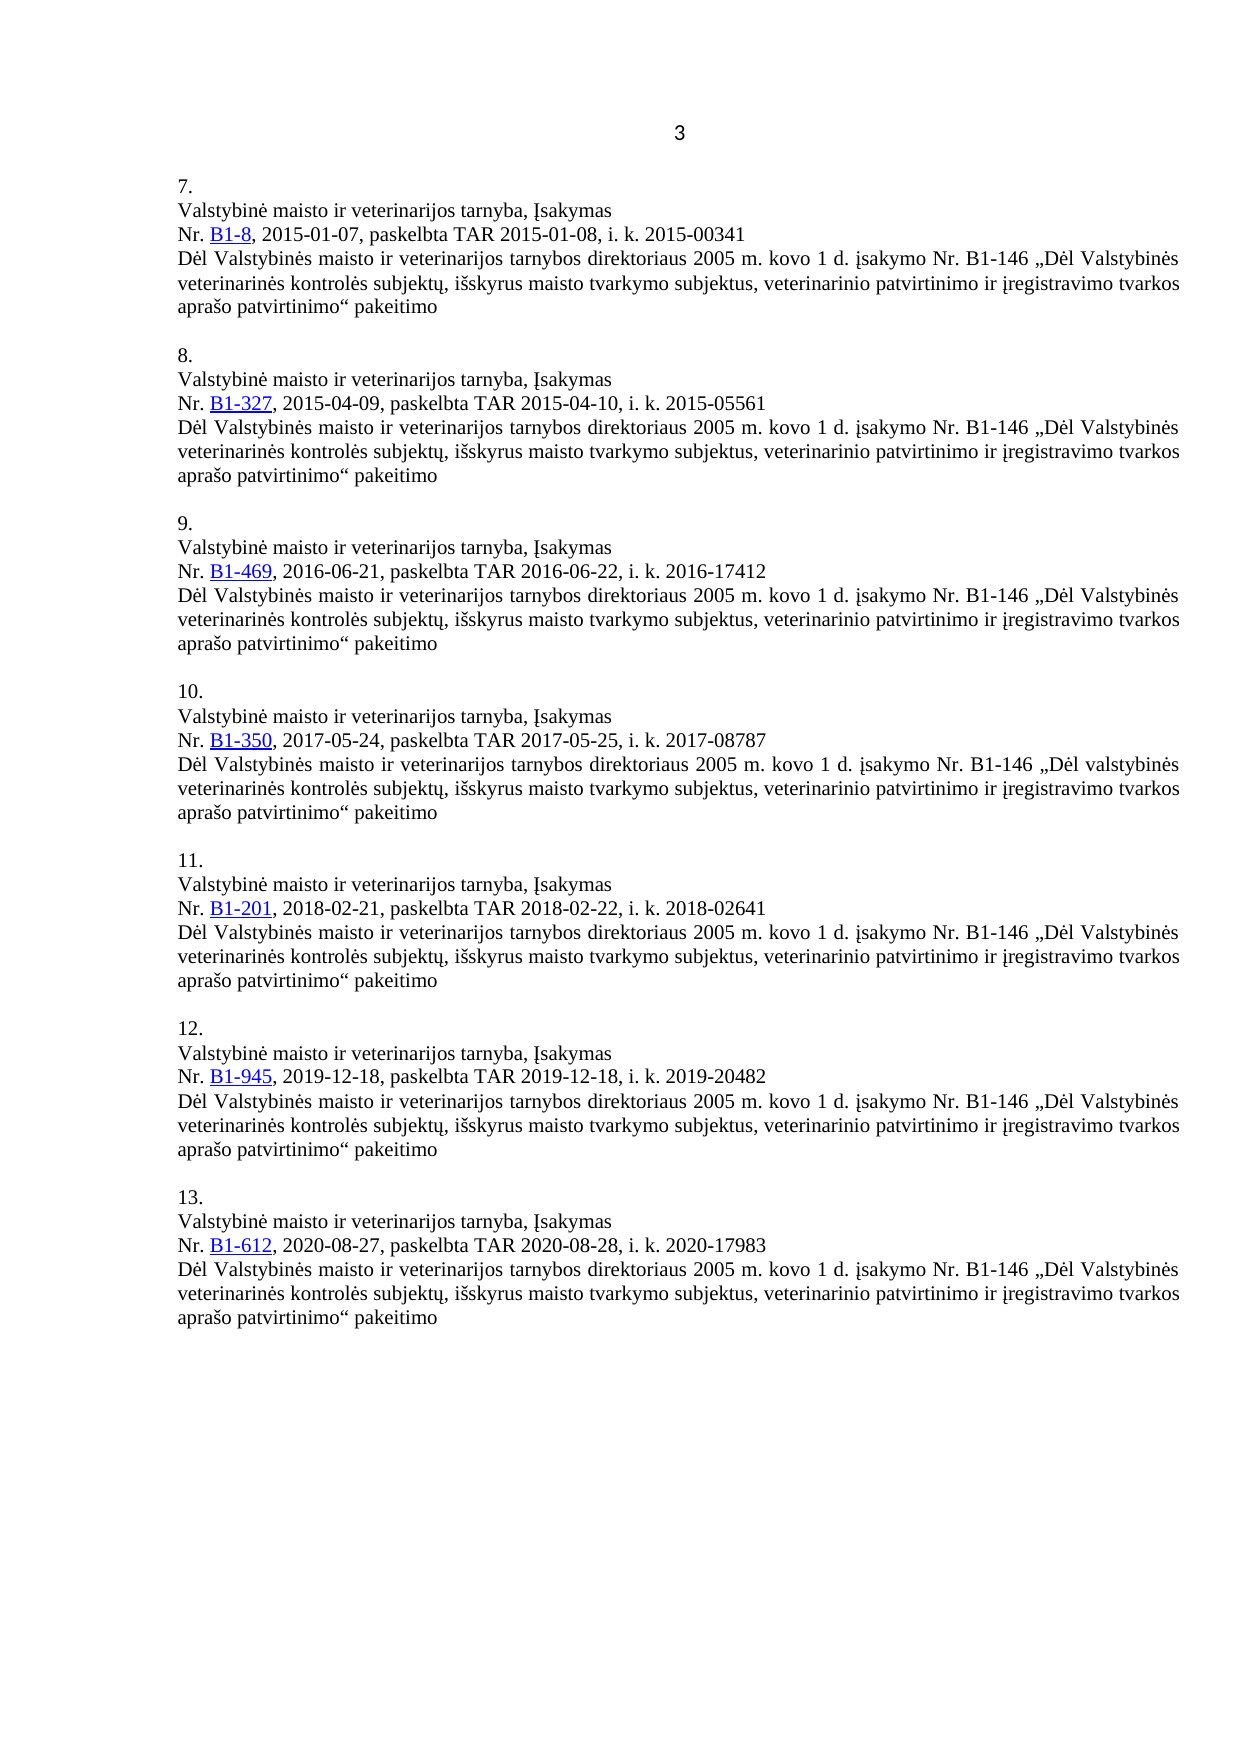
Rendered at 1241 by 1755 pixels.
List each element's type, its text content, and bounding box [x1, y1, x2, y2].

text Dėl Valstybinės maisto ir veterinarijos tarnybos direktoriaus 2005 m. kovo 1 d. įsakymo Nr. B1-146 „Dėl Valstybinės veterinarinės kontrolės subjektų, išskyrus maisto tvarkymo subjektus, veterinarinio patvirtinimo ir įregistravimo tvarkos aprašo patvirtinimo“ pakeitimo [177, 583, 1181, 655]
text 8. [177, 343, 1181, 367]
text Nr. B1-612, 2020-08-27, paskelbta TAR 2020-08-28, i. k. 2020-17983 [177, 1233, 1181, 1257]
text Nr. B1-201, 2018-02-21, paskelbta TAR 2018-02-22, i. k. 2018-02641 [177, 896, 1181, 920]
text Dėl Valstybinės maisto ir veterinarijos tarnybos direktoriaus 2005 m. kovo 1 d. įsakymo Nr. B1-146 „Dėl Valstybinės veterinarinės kontrolės subjektų, išskyrus maisto tvarkymo subjektus, veterinarinio patvirtinimo ir įregistravimo tvarkos aprašo patvirtinimo“ pakeitimo [177, 1088, 1181, 1161]
text 13. [177, 1185, 1181, 1209]
text Nr. B1-469, 2016-06-21, paskelbta TAR 2016-06-22, i. k. 2016-17412 [177, 559, 1181, 583]
text Dėl Valstybinės maisto ir veterinarijos tarnybos direktoriaus 2005 m. kovo 1 d. įsakymo Nr. B1-146 „Dėl Valstybinės veterinarinės kontrolės subjektų, išskyrus maisto tvarkymo subjektus, veterinarinio patvirtinimo ir įregistravimo tvarkos aprašo patvirtinimo“ pakeitimo [177, 246, 1181, 318]
text Nr. B1-327, 2015-04-09, paskelbta TAR 2015-04-10, i. k. 2015-05561 [177, 391, 1181, 415]
text Valstybinė maisto ir veterinarijos tarnyba, Įsakymas [177, 1040, 1181, 1064]
text 10. [177, 679, 1181, 703]
text Nr. B1-350, 2017-05-24, paskelbta TAR 2017-05-25, i. k. 2017-08787 [177, 728, 1181, 752]
text Dėl Valstybinės maisto ir veterinarijos tarnybos direktoriaus 2005 m. kovo 1 d. įsakymo Nr. B1-146 „Dėl Valstybinės veterinarinės kontrolės subjektų, išskyrus maisto tvarkymo subjektus, veterinarinio patvirtinimo ir įregistravimo tvarkos aprašo patvirtinimo“ pakeitimo [177, 920, 1181, 992]
text 7. [177, 174, 1181, 198]
text Valstybinė maisto ir veterinarijos tarnyba, Įsakymas [177, 198, 1181, 222]
text Dėl Valstybinės maisto ir veterinarijos tarnybos direktoriaus 2005 m. kovo 1 d. įsakymo Nr. B1-146 „Dėl Valstybinės veterinarinės kontrolės subjektų, išskyrus maisto tvarkymo subjektus, veterinarinio patvirtinimo ir įregistravimo tvarkos aprašo patvirtinimo“ pakeitimo [177, 415, 1181, 487]
text 11. [177, 848, 1181, 872]
text Valstybinė maisto ir veterinarijos tarnyba, Įsakymas [177, 703, 1181, 728]
text 12. [177, 1016, 1181, 1040]
text Dėl Valstybinės maisto ir veterinarijos tarnybos direktoriaus 2005 m. kovo 1 d. įsakymo Nr. B1-146 „Dėl Valstybinės veterinarinės kontrolės subjektų, išskyrus maisto tvarkymo subjektus, veterinarinio patvirtinimo ir įregistravimo tvarkos aprašo patvirtinimo“ pakeitimo [177, 1257, 1181, 1329]
text Valstybinė maisto ir veterinarijos tarnyba, Įsakymas [177, 535, 1181, 559]
text Valstybinė maisto ir veterinarijos tarnyba, Įsakymas [177, 1209, 1181, 1233]
text Valstybinė maisto ir veterinarijos tarnyba, Įsakymas [177, 367, 1181, 391]
text Dėl Valstybinės maisto ir veterinarijos tarnybos direktoriaus 2005 m. kovo 1 d. įsakymo Nr. B1-146 „Dėl valstybinės veterinarinės kontrolės subjektų, išskyrus maisto tvarkymo subjektus, veterinarinio patvirtinimo ir įregistravimo tvarkos aprašo patvirtinimo“ pakeitimo [177, 752, 1181, 824]
text Nr. B1-945, 2019-12-18, paskelbta TAR 2019-12-18, i. k. 2019-20482 [177, 1064, 1181, 1088]
text 9. [177, 511, 1181, 535]
text Valstybinė maisto ir veterinarijos tarnyba, Įsakymas [177, 872, 1181, 896]
text Nr. B1-8, 2015-01-07, paskelbta TAR 2015-01-08, i. k. 2015-00341 [177, 222, 1181, 246]
